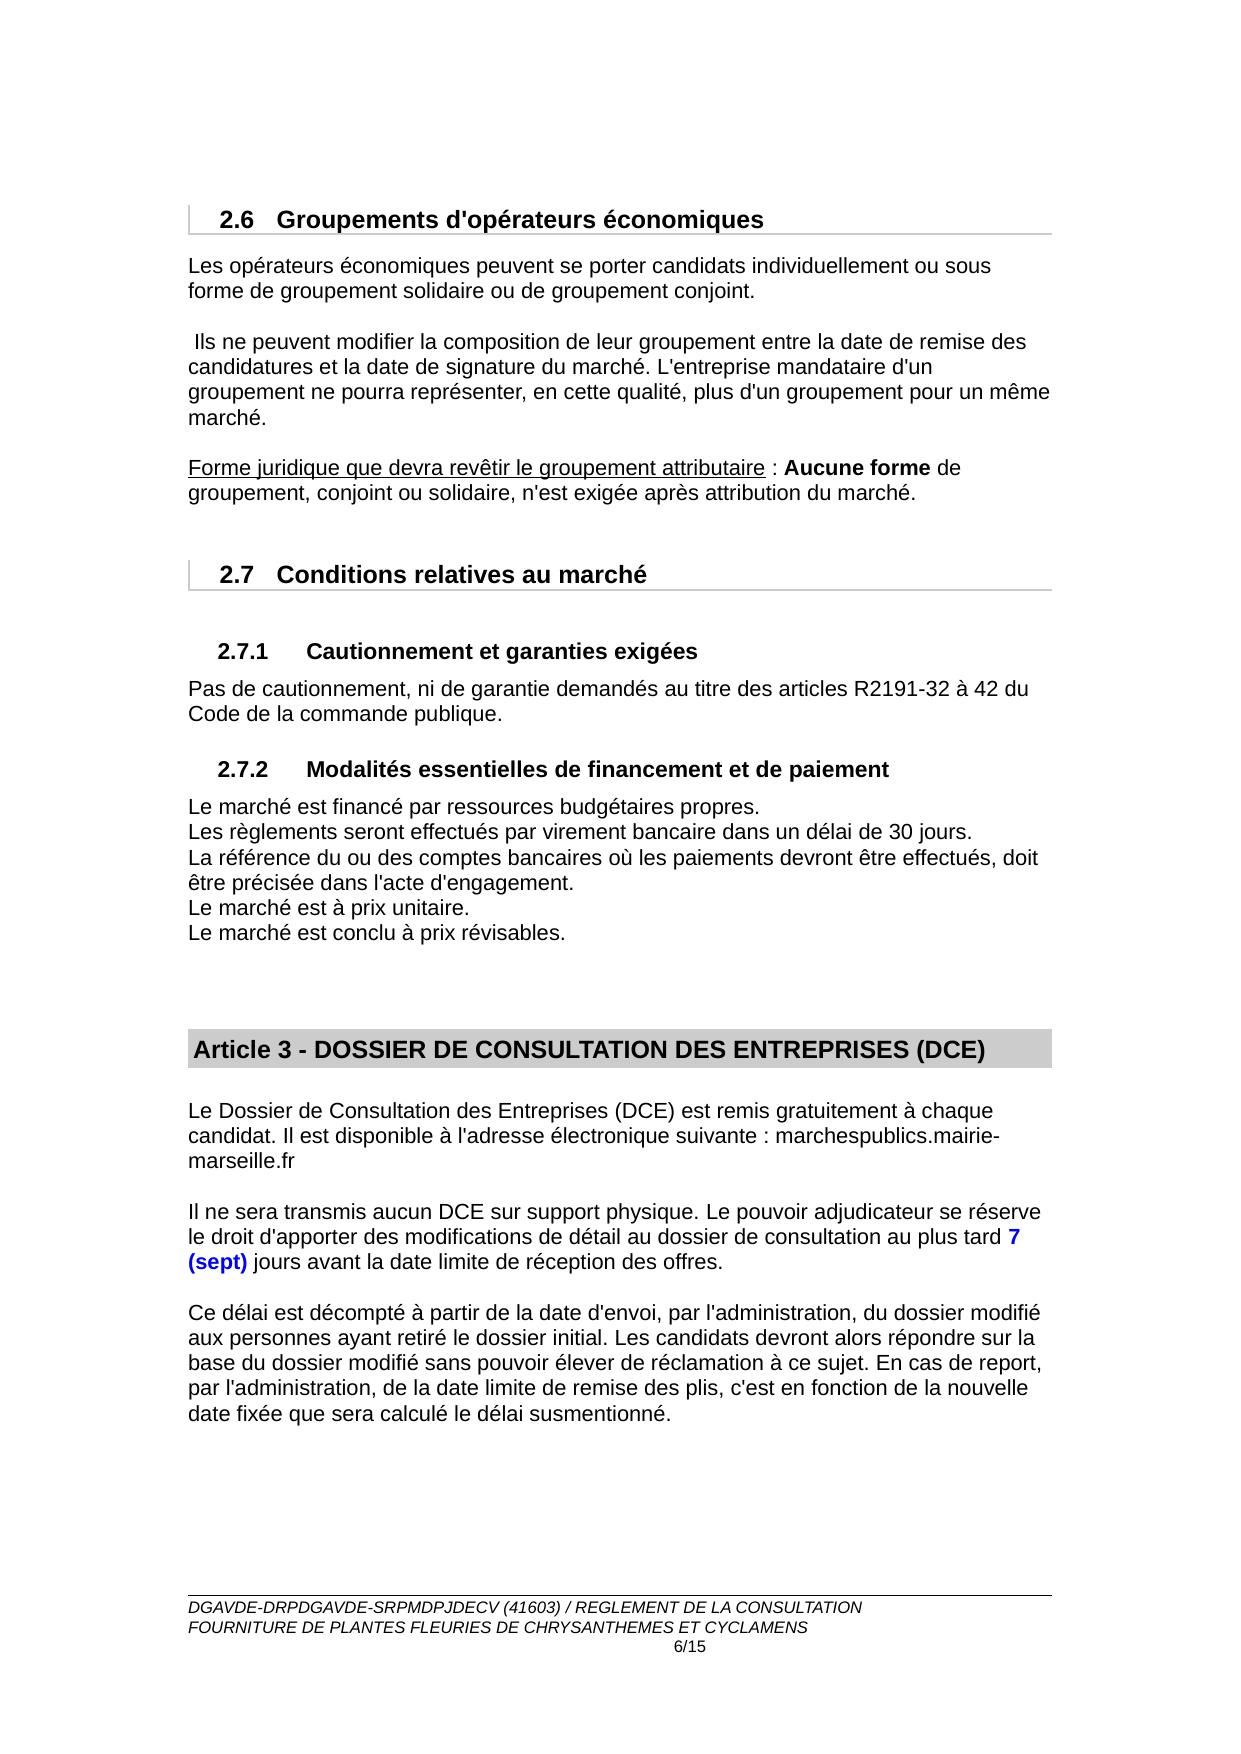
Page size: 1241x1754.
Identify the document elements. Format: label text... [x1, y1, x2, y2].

subtitle Cautionnement et garanties exigées [188, 638, 1052, 664]
text Il ne sera transmis aucun DCE sur support physique. Le pouvoir adjudicateur se réserve le droit d'apporter des modifications de détail au dossier de consultation au plus tard 7 (sept) jours avant la date limite de réception des offres. [188, 1199, 1052, 1274]
text La référence du ou des comptes bancaires où les paiements devront être effectués, doit être précisée dans l'acte d'engagement. [188, 844, 1052, 895]
text Ils ne peuvent modifier la composition de leur groupement entre la date de remise des candidatures et la date de signature du marché. L'entreprise mandataire d'un groupement ne pourra représenter, en cette qualité, plus d'un groupement pour un même marché. [188, 329, 1052, 429]
text Le marché est financé par ressources budgétaires propres. [188, 794, 1052, 819]
subtitle Conditions relatives au marché [190, 560, 1052, 589]
subtitle DOSSIER DE CONSULTATION DES ENTREPRISES (DCE) [190, 1032, 1050, 1066]
text Les opérateurs économiques peuvent se porter candidats individuellement ou sous forme de groupement solidaire ou de groupement conjoint. [188, 253, 1052, 303]
text Ce délai est décompté à partir de la date d'envoi, par l'administration, du dossier modifié aux personnes ayant retiré le dossier initial. Les candidats devront alors répondre sur la base du dossier modifié sans pouvoir élever de réclamation à ce sujet. En cas de report, par l'administration, de la date limite de remise des plis, c'est en fonction de la nouvelle date fixée que sera calculé le délai susmentionné. [188, 1300, 1052, 1426]
text Le Dossier de Consultation des Entreprises (DCE) est remis gratuitement à chaque candidat. Il est disponible à l'adresse électronique suivante : marchespublics.mairie-marseille.fr [188, 1098, 1052, 1174]
text Pas de cautionnement, ni de garantie demandés au titre des articles R2191-32 à 42 du Code de la commande publique. [188, 676, 1052, 726]
subtitle Modalités essentielles de financement et de paiement [188, 756, 1052, 782]
text Le marché est à prix unitaire. [188, 895, 1052, 920]
text Le marché est conclu à prix révisables. [188, 920, 1052, 945]
text Forme juridique que devra revêtir le groupement attributaire : Aucune forme de groupement, conjoint ou solidaire, n'est exigée après attribution du marché. [188, 455, 1052, 505]
subtitle Groupements d'opérateurs économiques [188, 204, 1052, 233]
text Les règlements seront effectués par virement bancaire dans un délai de 30 jours. [188, 819, 1052, 844]
